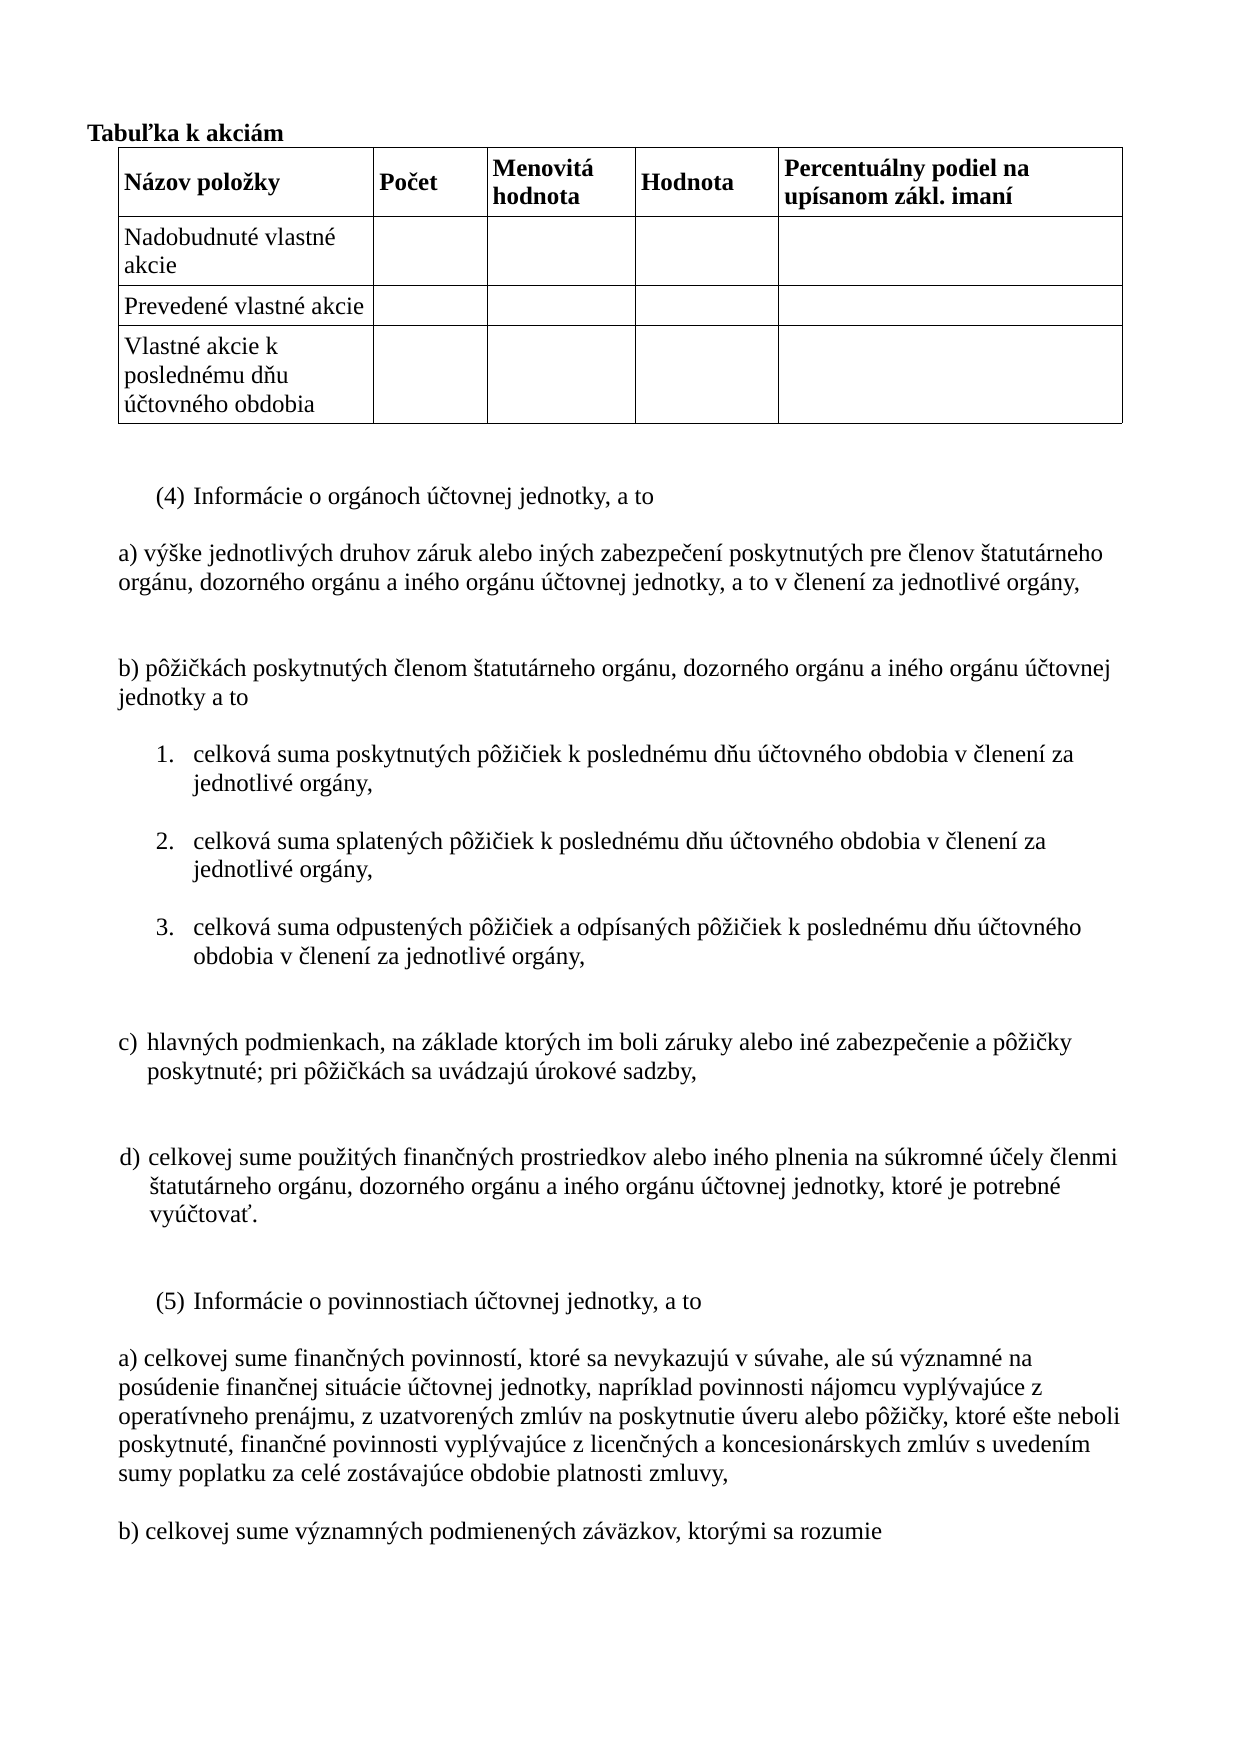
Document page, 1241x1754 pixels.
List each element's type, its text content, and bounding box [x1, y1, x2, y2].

table_cell Vlastné akcie k poslednému dňu účtovného obdobia [119, 326, 373, 423]
text a) výške jednotlivých druhov záruk alebo iných zabezpečení poskytnutých pre členov štatutárneho orgánu, dozorného orgánu a iného orgánu účtovnej jednotky, a to v členení za jednotlivé orgány, [118, 538, 1122, 596]
table_header Hodnota [636, 148, 778, 216]
list Informácie o povinnostiach účtovnej jednotky, a to [156, 1286, 1122, 1314]
table_cell [488, 326, 635, 423]
table_header Percentuálny podiel na upísanom zákl. imaní [779, 148, 1122, 216]
table_cell [374, 326, 487, 423]
text a) celkovej sume finančných povinností, ktoré sa nevykazujú v súvahe, ale sú významné na posúdenie finančnej situácie účtovnej jednotky, napríklad povinnosti nájomcu vyplývajúce z operatívneho prenájmu, z uzatvorených zmlúv na poskytnutie úveru alebo pôžičky, ktoré ešte neboli poskytnuté, finančné povinnosti vyplývajúce z licenčných a koncesionárskych zmlúv s uvedením sumy poplatku za celé zostávajúce obdobie platnosti zmluvy, [118, 1343, 1122, 1487]
table_cell [488, 217, 635, 285]
table_cell [636, 326, 778, 423]
table_cell [374, 217, 487, 285]
table_cell [636, 286, 778, 325]
text b) pôžičkách poskytnutých členom štatutárneho orgánu, dozorného orgánu a iného orgánu účtovnej jednotky a to [118, 653, 1122, 711]
table_cell Nadobudnuté vlastné akcie [119, 217, 373, 285]
table_header Menovitá hodnota [488, 148, 635, 216]
list celková suma poskytnutých pôžičiek k poslednému dňu účtovného obdobia v členení za jednotlivé orgány, [156, 739, 1122, 797]
text Tabuľka k akciám [87, 118, 1122, 147]
list Informácie o orgánoch účtovnej jednotky, a to [156, 481, 1122, 509]
table_cell [488, 286, 635, 325]
list hlavných podmienkach, na základe ktorých im boli záruky alebo iné zabezpečenie a pôžičky poskytnuté; pri pôžičkách sa uvádzajú úrokové sadzby, [118, 1027, 1122, 1084]
list celkovej sume použitých finančných prostriedkov alebo iného plnenia na súkromné účely členmi štatutárneho orgánu, dozorného orgánu a iného orgánu účtovnej jednotky, ktoré je potrebné vyúčtovať. [119, 1142, 1122, 1228]
table_cell [779, 217, 1122, 285]
table_header Názov položky [119, 148, 373, 216]
text b) celkovej sume významných podmienených záväzkov, ktorými sa rozumie [118, 1516, 1122, 1544]
table_cell Prevedené vlastné akcie [119, 286, 373, 325]
list celková suma odpustených pôžičiek a odpísaných pôžičiek k poslednému dňu účtovného obdobia v členení za jednotlivé orgány, [156, 912, 1122, 969]
table_cell [779, 326, 1122, 423]
list celková suma splatených pôžičiek k poslednému dňu účtovného obdobia v členení za jednotlivé orgány, [156, 826, 1122, 883]
table_cell [636, 217, 778, 285]
table_cell [779, 286, 1122, 325]
table_cell [374, 286, 487, 325]
table_header Počet [374, 148, 487, 216]
